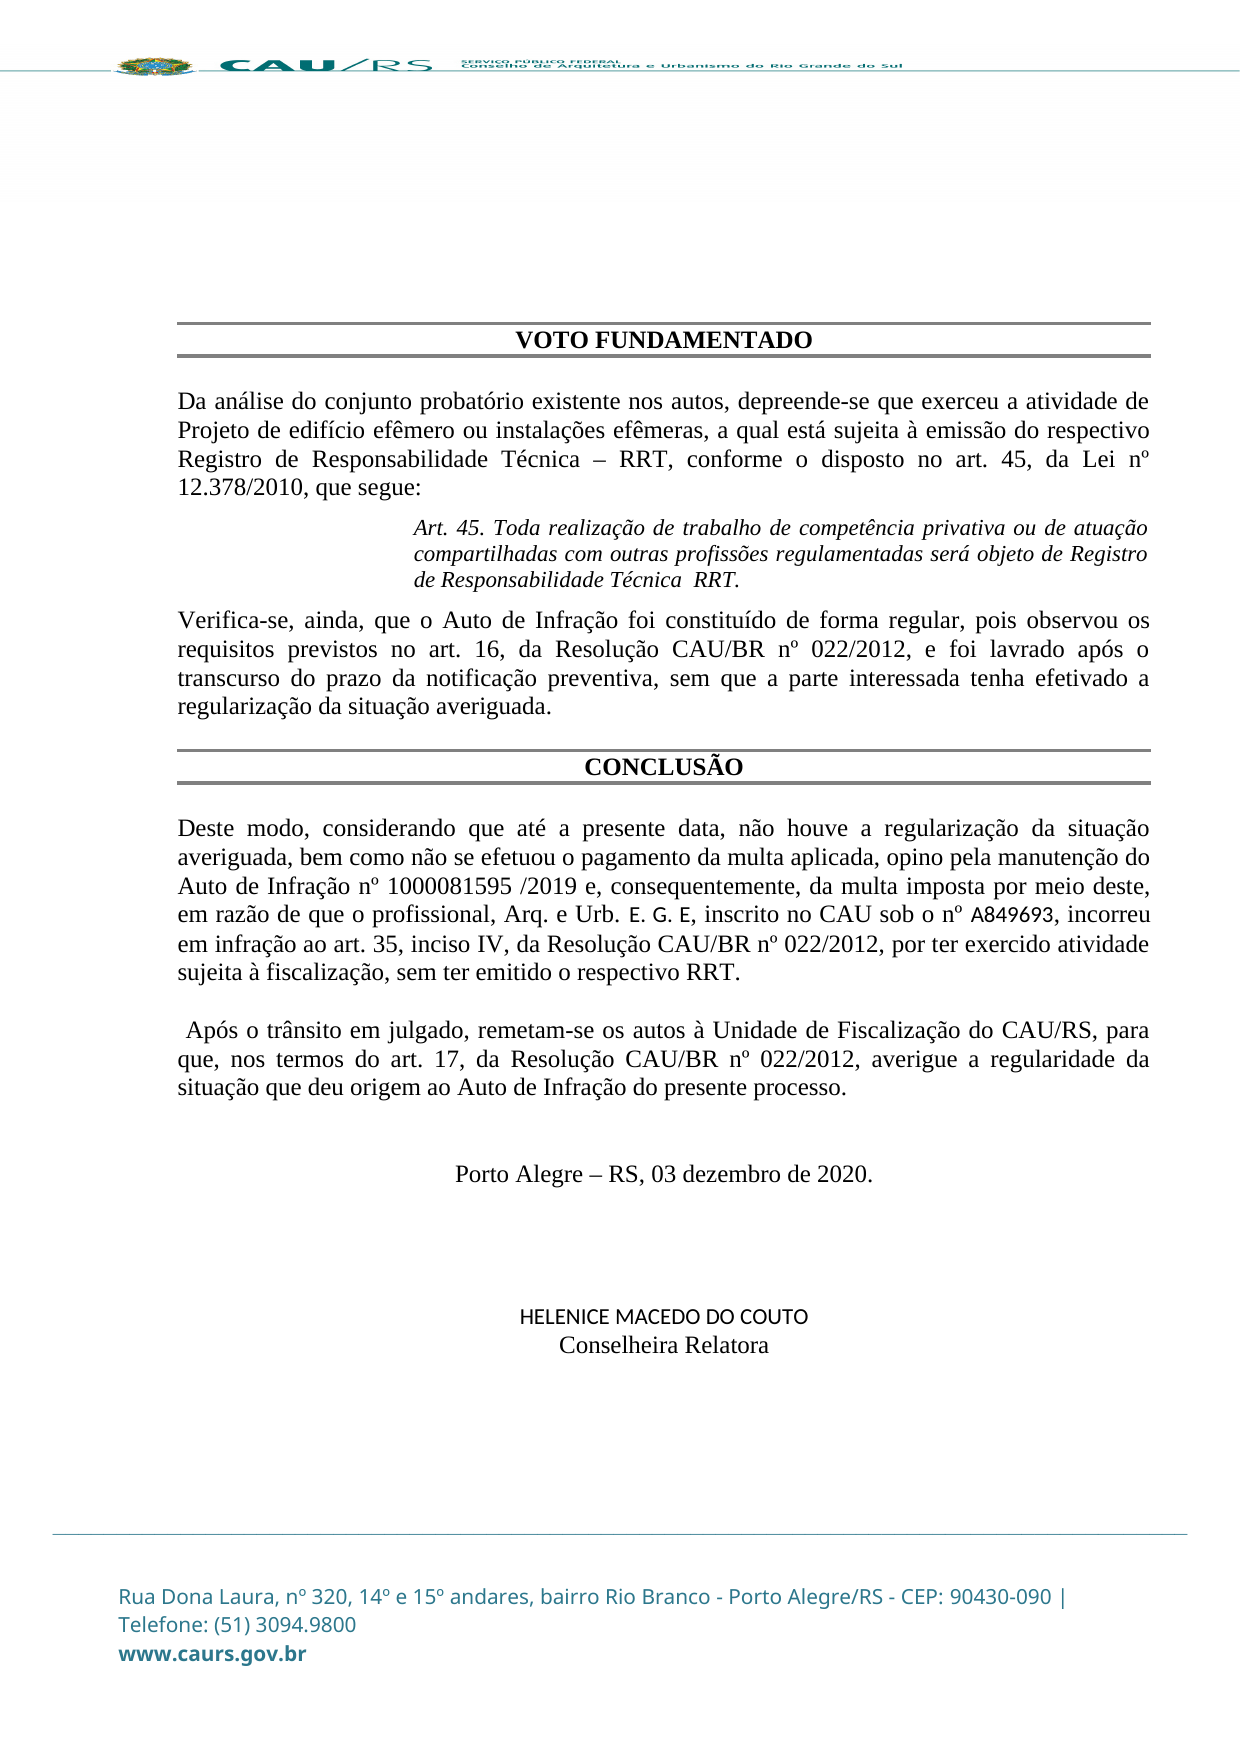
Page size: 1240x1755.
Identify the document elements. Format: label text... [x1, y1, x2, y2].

text Conselheira Relatora [177, 1330, 1151, 1359]
text Art. 45. Toda realização de trabalho de competência privativa ou de atuação compartilhadas com outras profissões regulamentadas será objeto de Registro de Responsabilidade Técnica ­ RRT. [413, 514, 1151, 593]
text Deste modo, considerando que até a presente data, não houve a regularização da situação averiguada, bem como não se efetuou o pagamento da multa aplicada, opino pela manutenção do Auto de Infração nº 1000081595 /2019 e, consequentemente, da multa imposta por meio deste, em razão de que o profissional, Arq. e Urb. E. G. E, inscrito no CAU sob o nº A849693, incorreu em infração ao art. 35, inciso IV, da Resolução CAU/BR nº 022/2012, por ter exercido atividade sujeita à fiscalização, sem ter emitido o respectivo RRT. [177, 813, 1151, 986]
text Da análise do conjunto probatório existente nos autos, depreende-se que exerceu a atividade de Projeto de edifício efêmero ou instalações efêmeras, a qual está sujeita à emissão do respectivo Registro de Responsabilidade Técnica – RRT, conforme o disposto no art. 45, da Lei nº 12.378/2010, que segue: [177, 386, 1151, 501]
text Verifica-se, ainda, que o Auto de Infração foi constituído de forma regular, pois observou os requisitos previstos no art. 16, da Resolução CAU/BR nº 022/2012, e foi lavrado após o transcurso do prazo da notificação preventiva, sem que a parte interessada tenha efetivado a regularização da situação averiguada. [177, 605, 1151, 720]
table_header VOTO FUNDAMENTADO [177, 325, 1151, 354]
text Porto Alegre – RS, 03 dezembro de 2020. [177, 1159, 1151, 1187]
text Após o trânsito em julgado, remetam-se os autos à Unidade de Fiscalização do CAU/RS, para que, nos termos do art. 17, da Resolução CAU/BR nº 022/2012, averigue a regularidade da situação que deu origem ao Auto de Infração do presente processo. [177, 1015, 1151, 1101]
text HELENICE MACEDO DO COUTO [177, 1302, 1151, 1330]
table_header CONCLUSÃO [177, 752, 1151, 781]
